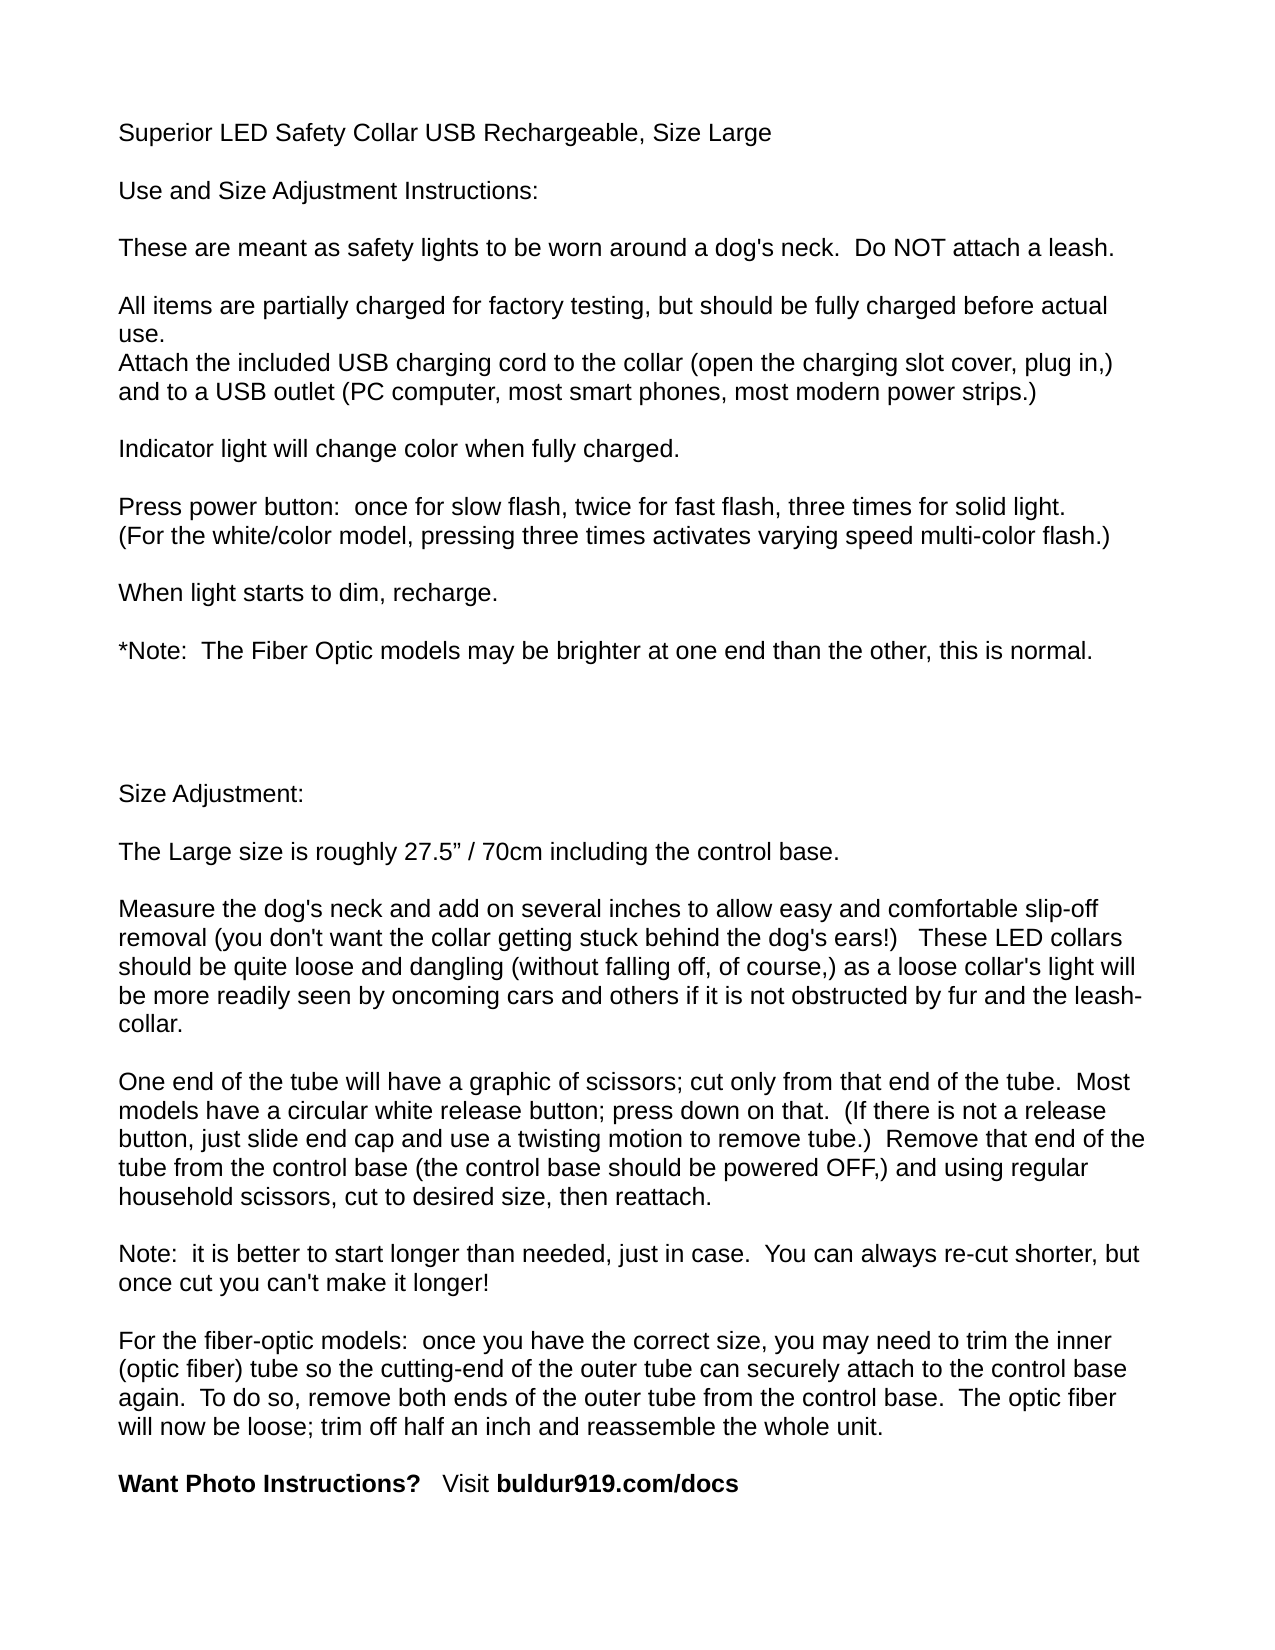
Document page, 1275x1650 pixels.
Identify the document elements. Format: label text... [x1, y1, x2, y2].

text Want Photo Instructions? Visit buldur919.com/docs [118, 1469, 1157, 1498]
text Size Adjustment: [118, 779, 1157, 808]
text Press power button: once for slow flash, twice for fast flash, three times for solid light. [118, 492, 1157, 521]
text The Large size is roughly 27.5” / 70cm including the control base. [118, 837, 1157, 866]
text Note: it is better to start longer than needed, just in case. You can always re-cut shorter, but once cut you can't make it longer! [118, 1239, 1157, 1297]
text Attach the included USB charging cord to the collar (open the charging slot cover, plug in,) and to a USB outlet (PC computer, most smart phones, most modern power strips.) [118, 348, 1157, 406]
text Use and Size Adjustment Instructions: [118, 176, 1157, 204]
text All items are partially charged for factory testing, but should be fully charged before actual use. [118, 291, 1157, 348]
text For the fiber-optic models: once you have the correct size, you may need to trim the inner (optic fiber) tube so the cutting-end of the outer tube can securely attach to the control base again. To do so, remove both ends of the outer tube from the control base. The optic fiber will now be loose; trim off half an inch and reassemble the whole unit. [118, 1326, 1157, 1441]
text Indicator light will change color when fully charged. [118, 434, 1157, 463]
text These are meant as safety lights to be worn around a dog's neck. Do NOT attach a leash. [118, 233, 1157, 262]
text One end of the tube will have a graphic of scissors; cut only from that end of the tube. Most models have a circular white release button; press down on that. (If there is not a release button, just slide end cap and use a twisting motion to remove tube.) Remove that end of the tube from the control base (the control base should be powered OFF,) and using regular household scissors, cut to desired size, then reattach. [118, 1067, 1157, 1211]
text Measure the dog's neck and add on several inches to allow easy and comfortable slip-off removal (you don't want the collar getting stuck behind the dog's ears!) These LED collars should be quite loose and dangling (without falling off, of course,) as a loose collar's light will be more readily seen by oncoming cars and others if it is not obstructed by fur and the leash-collar. [118, 894, 1157, 1038]
text (For the white/color model, pressing three times activates varying speed multi-color flash.) [118, 521, 1157, 549]
text When light starts to dim, recharge. [118, 578, 1157, 607]
text *Note: The Fiber Optic models may be brighter at one end than the other, this is normal. [118, 636, 1157, 664]
text Superior LED Safety Collar USB Rechargeable, Size Large [118, 118, 1157, 147]
